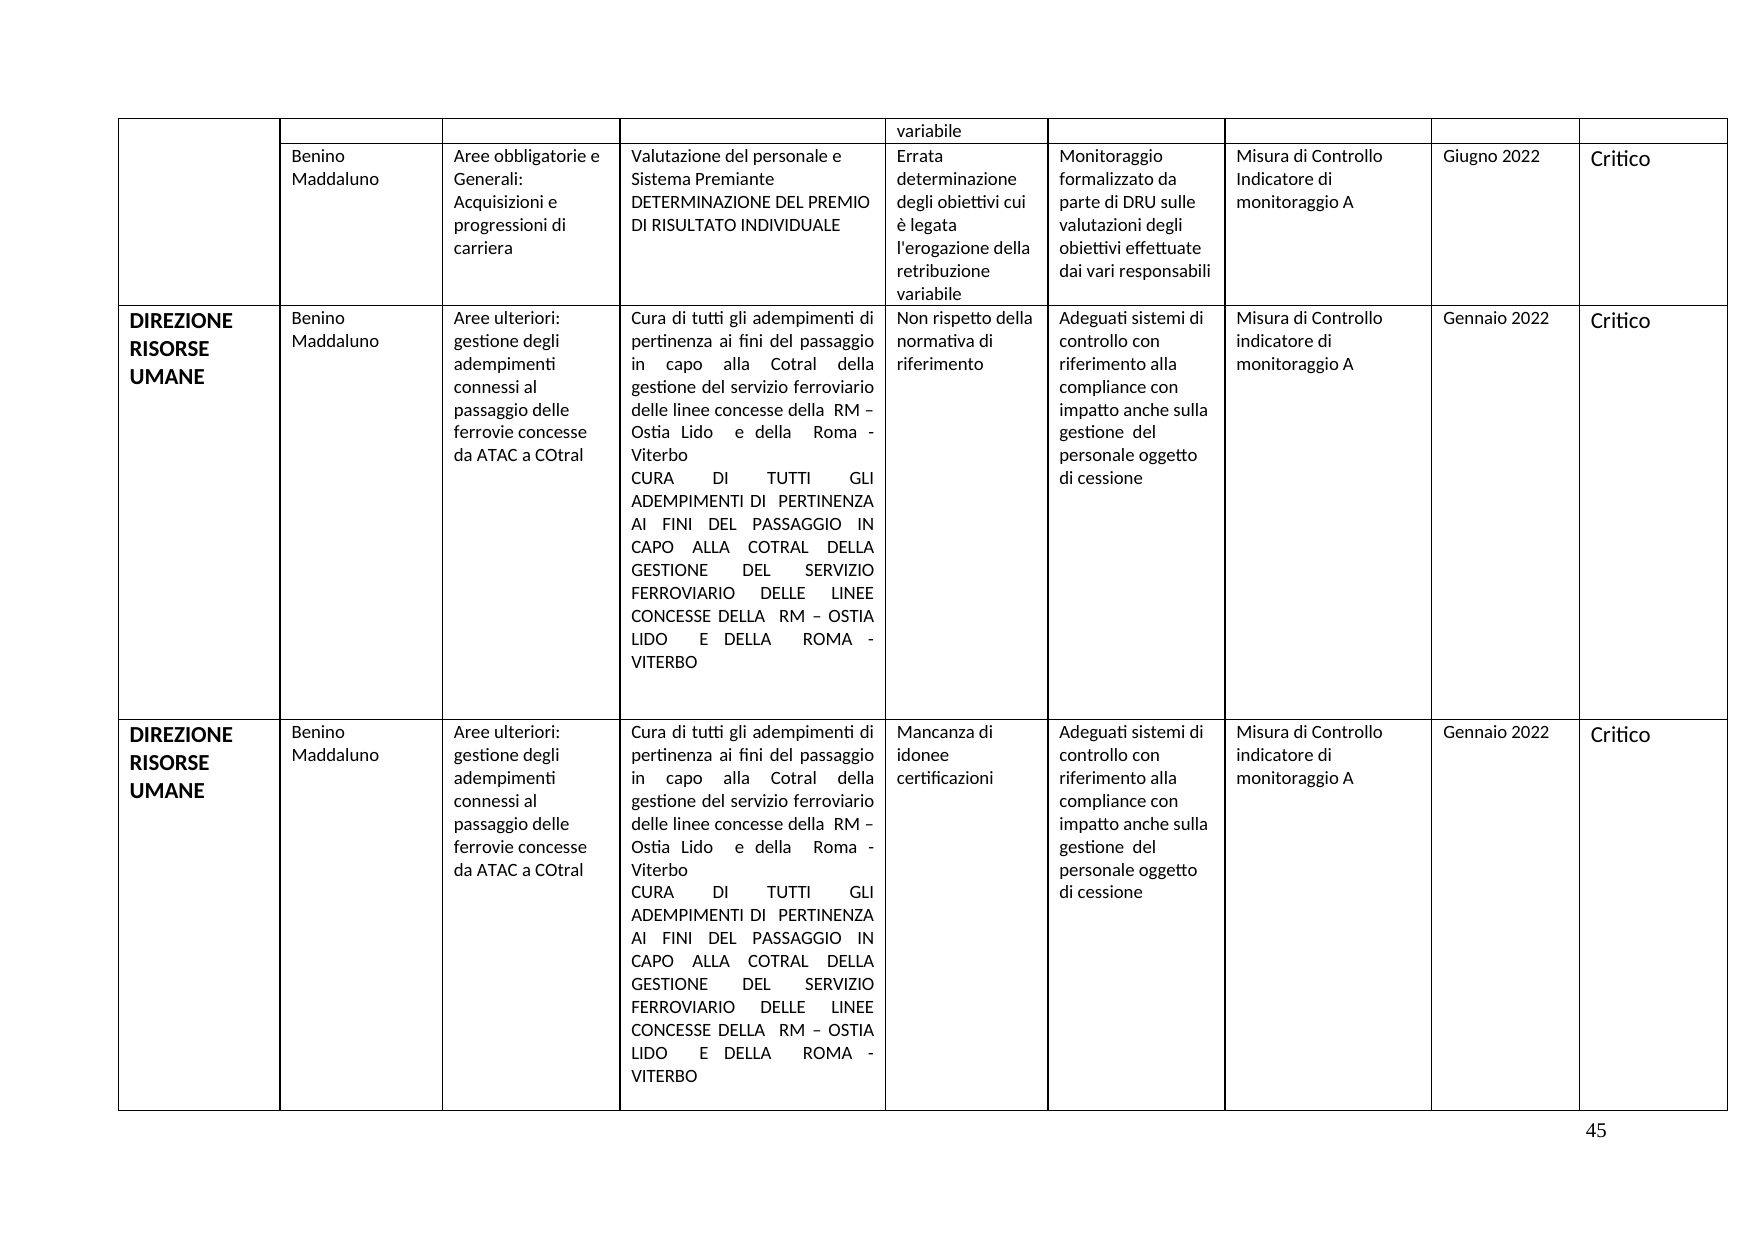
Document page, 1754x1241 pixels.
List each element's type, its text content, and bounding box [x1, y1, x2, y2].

table_cell DIREZIONE RISORSE UMANE [119, 306, 279, 719]
table_cell Aree ulteriori: gestione degli adempimenti connessi al passaggio delle ferrovie concesse da ATAC a COtral [443, 306, 619, 719]
table_cell [443, 119, 619, 143]
table_cell Critico [1580, 306, 1727, 719]
table_cell variabile [886, 119, 1047, 143]
table_cell Monitoraggio formalizzato da parte di DRU sulle valutazioni degli obiettivi effettuate dai vari responsabili [1049, 144, 1224, 304]
table_cell Benino Maddaluno [281, 306, 442, 719]
table_cell Critico [1580, 144, 1727, 304]
table_cell [1049, 119, 1224, 143]
table_cell Mancanza di idonee certificazioni [886, 720, 1047, 1110]
table_cell Cura di tutti gli adempimenti di pertinenza ai fini del passaggio in capo alla Cotral della gestione del servizio ferroviario delle linee concesse della RM – Ostia Lido e della Roma - Viterbo CURA DI TUTTI GLI ADEMPIMENTI DI PERTINENZA AI FINI DEL PASSAGGIO IN CAPO ALLA COTRAL DELLA GESTIONE DEL SERVIZIO FERROVIARIO DELLE LINEE CONCESSE DELLA RM – OSTIA LIDO E DELLA ROMA - VITERBO [621, 720, 885, 1110]
table_cell [119, 119, 279, 304]
table_cell Gennaio 2022 [1432, 306, 1579, 719]
table_cell DIREZIONE RISORSE UMANE [119, 720, 279, 1110]
table_cell Errata determinazione degli obiettivi cui è legata l'erogazione della retribuzione variabile [886, 144, 1047, 304]
table_cell Critico [1580, 720, 1727, 1110]
table_cell Misura di Controllo indicatore di monitoraggio A [1226, 306, 1431, 719]
table_cell Misura di Controllo indicatore di monitoraggio A [1226, 720, 1431, 1110]
table_cell Adeguati sistemi di controllo con riferimento alla compliance con impatto anche sulla gestione del personale oggetto di cessione [1049, 720, 1224, 1110]
table_cell Aree ulteriori: gestione degli adempimenti connessi al passaggio delle ferrovie concesse da ATAC a COtral [443, 720, 619, 1110]
table_cell Gennaio 2022 [1432, 720, 1579, 1110]
table_cell Cura di tutti gli adempimenti di pertinenza ai fini del passaggio in capo alla Cotral della gestione del servizio ferroviario delle linee concesse della RM – Ostia Lido e della Roma - Viterbo CURA DI TUTTI GLI ADEMPIMENTI DI PERTINENZA AI FINI DEL PASSAGGIO IN CAPO ALLA COTRAL DELLA GESTIONE DEL SERVIZIO FERROVIARIO DELLE LINEE CONCESSE DELLA RM – OSTIA LIDO E DELLA ROMA - VITERBO [621, 306, 885, 719]
table_cell [1580, 119, 1727, 143]
table_cell Benino Maddaluno [281, 144, 442, 304]
table_cell [621, 119, 885, 143]
table_cell Aree obbligatorie e Generali: Acquisizioni e progressioni di carriera [443, 144, 619, 304]
table_cell Valutazione del personale e Sistema Premiante DETERMINAZIONE DEL PREMIO DI RISULTATO INDIVIDUALE [621, 144, 885, 304]
table_cell Adeguati sistemi di controllo con riferimento alla compliance con impatto anche sulla gestione del personale oggetto di cessione [1049, 306, 1224, 719]
table_cell Benino Maddaluno [281, 720, 442, 1110]
table_cell Misura di Controllo Indicatore di monitoraggio A [1226, 144, 1431, 304]
table_cell Giugno 2022 [1432, 144, 1579, 304]
table_cell [1226, 119, 1431, 143]
table_cell [1432, 119, 1579, 143]
table_cell Non rispetto della normativa di riferimento [886, 306, 1047, 719]
table_cell [281, 119, 442, 143]
